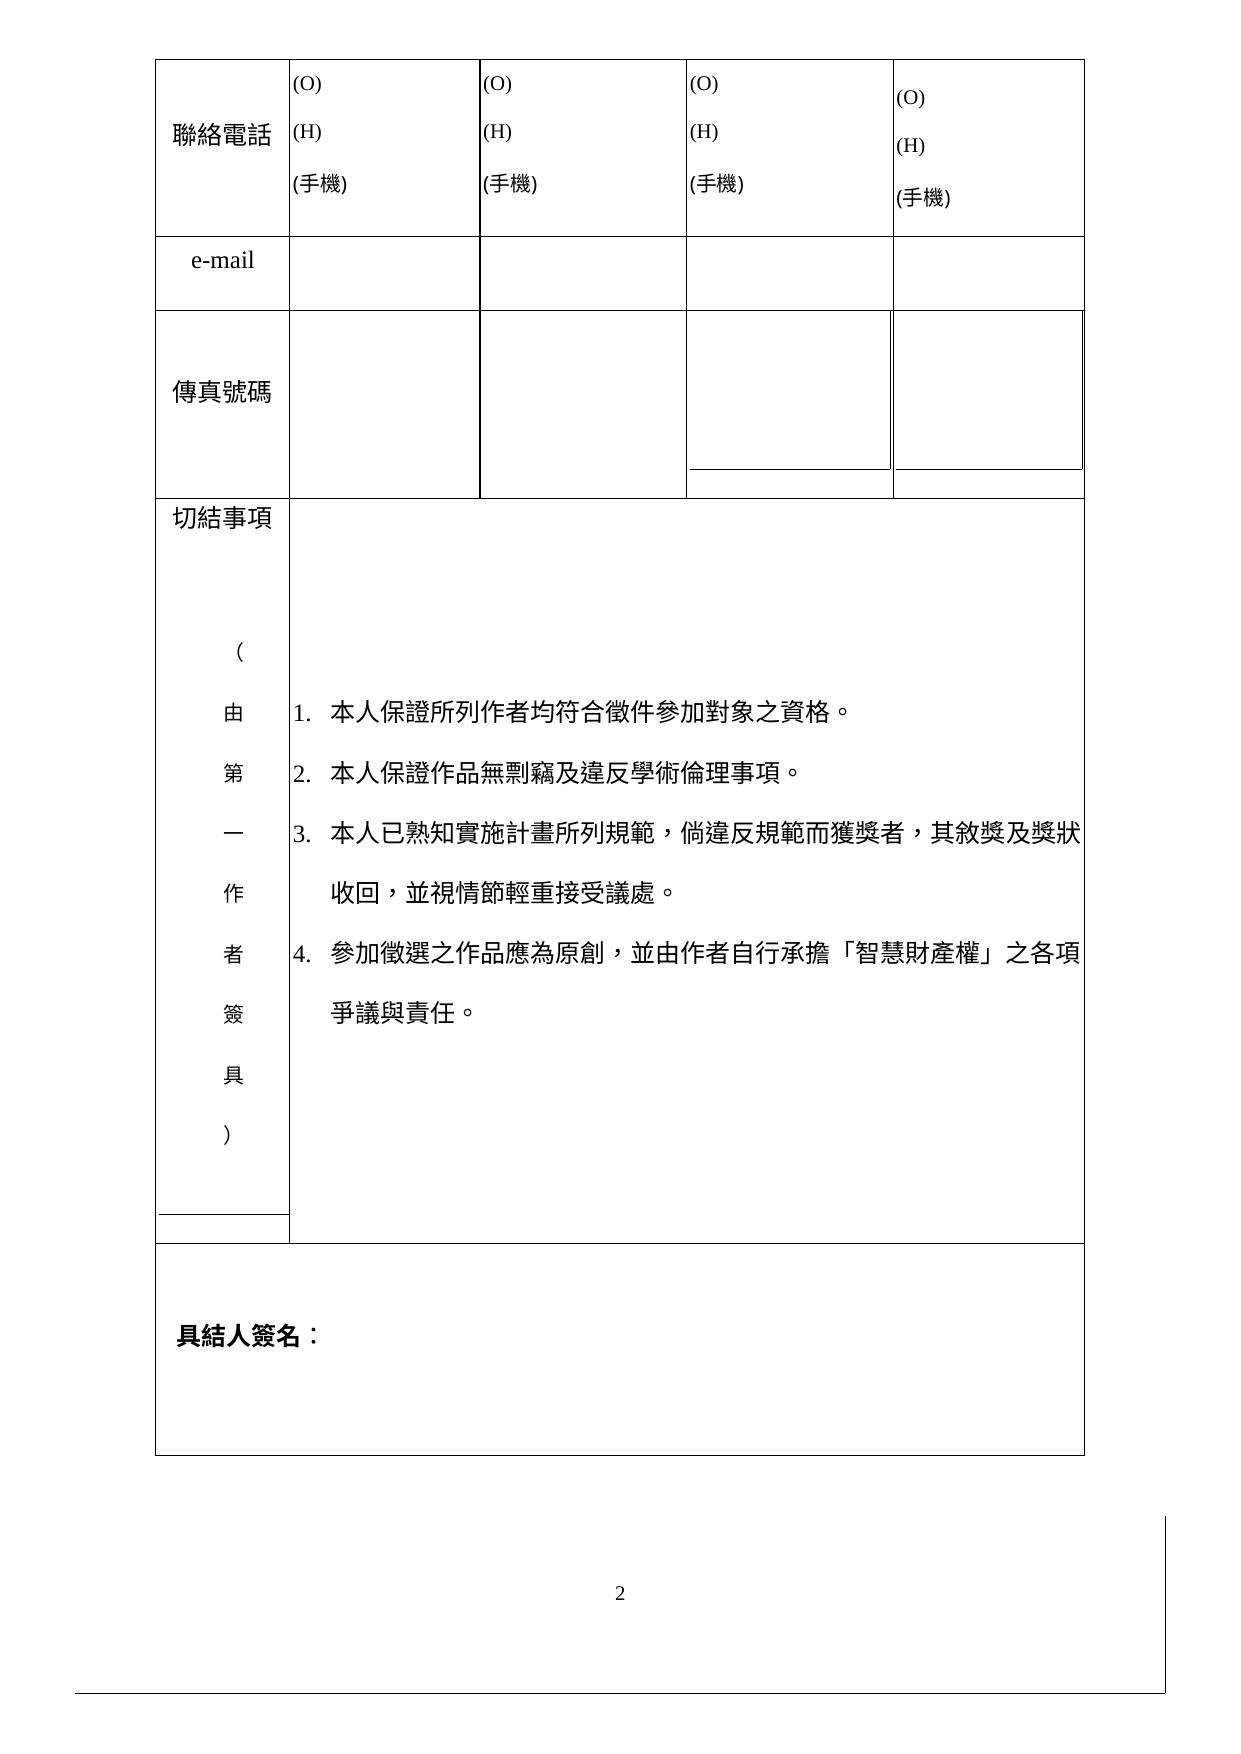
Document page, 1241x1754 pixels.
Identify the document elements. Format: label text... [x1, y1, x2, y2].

table_cell [481, 237, 686, 310]
table_cell [290, 311, 479, 498]
table_cell e-mail [156, 237, 289, 310]
table_cell [290, 237, 479, 310]
table_cell 傳真號碼 [156, 311, 289, 498]
table_cell [687, 311, 893, 498]
table_cell (O) (H) (手機) [894, 60, 1084, 236]
table_cell [481, 311, 686, 498]
table_cell [894, 311, 1084, 498]
table_cell (O) (H) (手機) [481, 60, 686, 236]
table_cell 聯絡電話 [156, 60, 289, 236]
table_cell 本人保證所列作者均符合徵件參加對象之資格。 本人保證作品無剽竊及違反學術倫理事項。 本人已熟知實施計畫所列規範，倘違反規範而獲獎者，其敘獎及獎狀收回，並視情節輕重接受議處。 參加徵選之作品應為原創，並由作者自行承擔「智慧財產權」之各項爭議與責任。 [290, 499, 1084, 1243]
table_cell 具結人簽名： [156, 1244, 1084, 1454]
table_cell 切結事項 （由第一作者簽具） [156, 499, 289, 1243]
table_cell (O) (H) (手機) [290, 60, 479, 236]
table_cell [894, 237, 1084, 310]
table_cell (O) (H) (手機) [687, 60, 893, 236]
table_cell [687, 237, 893, 310]
